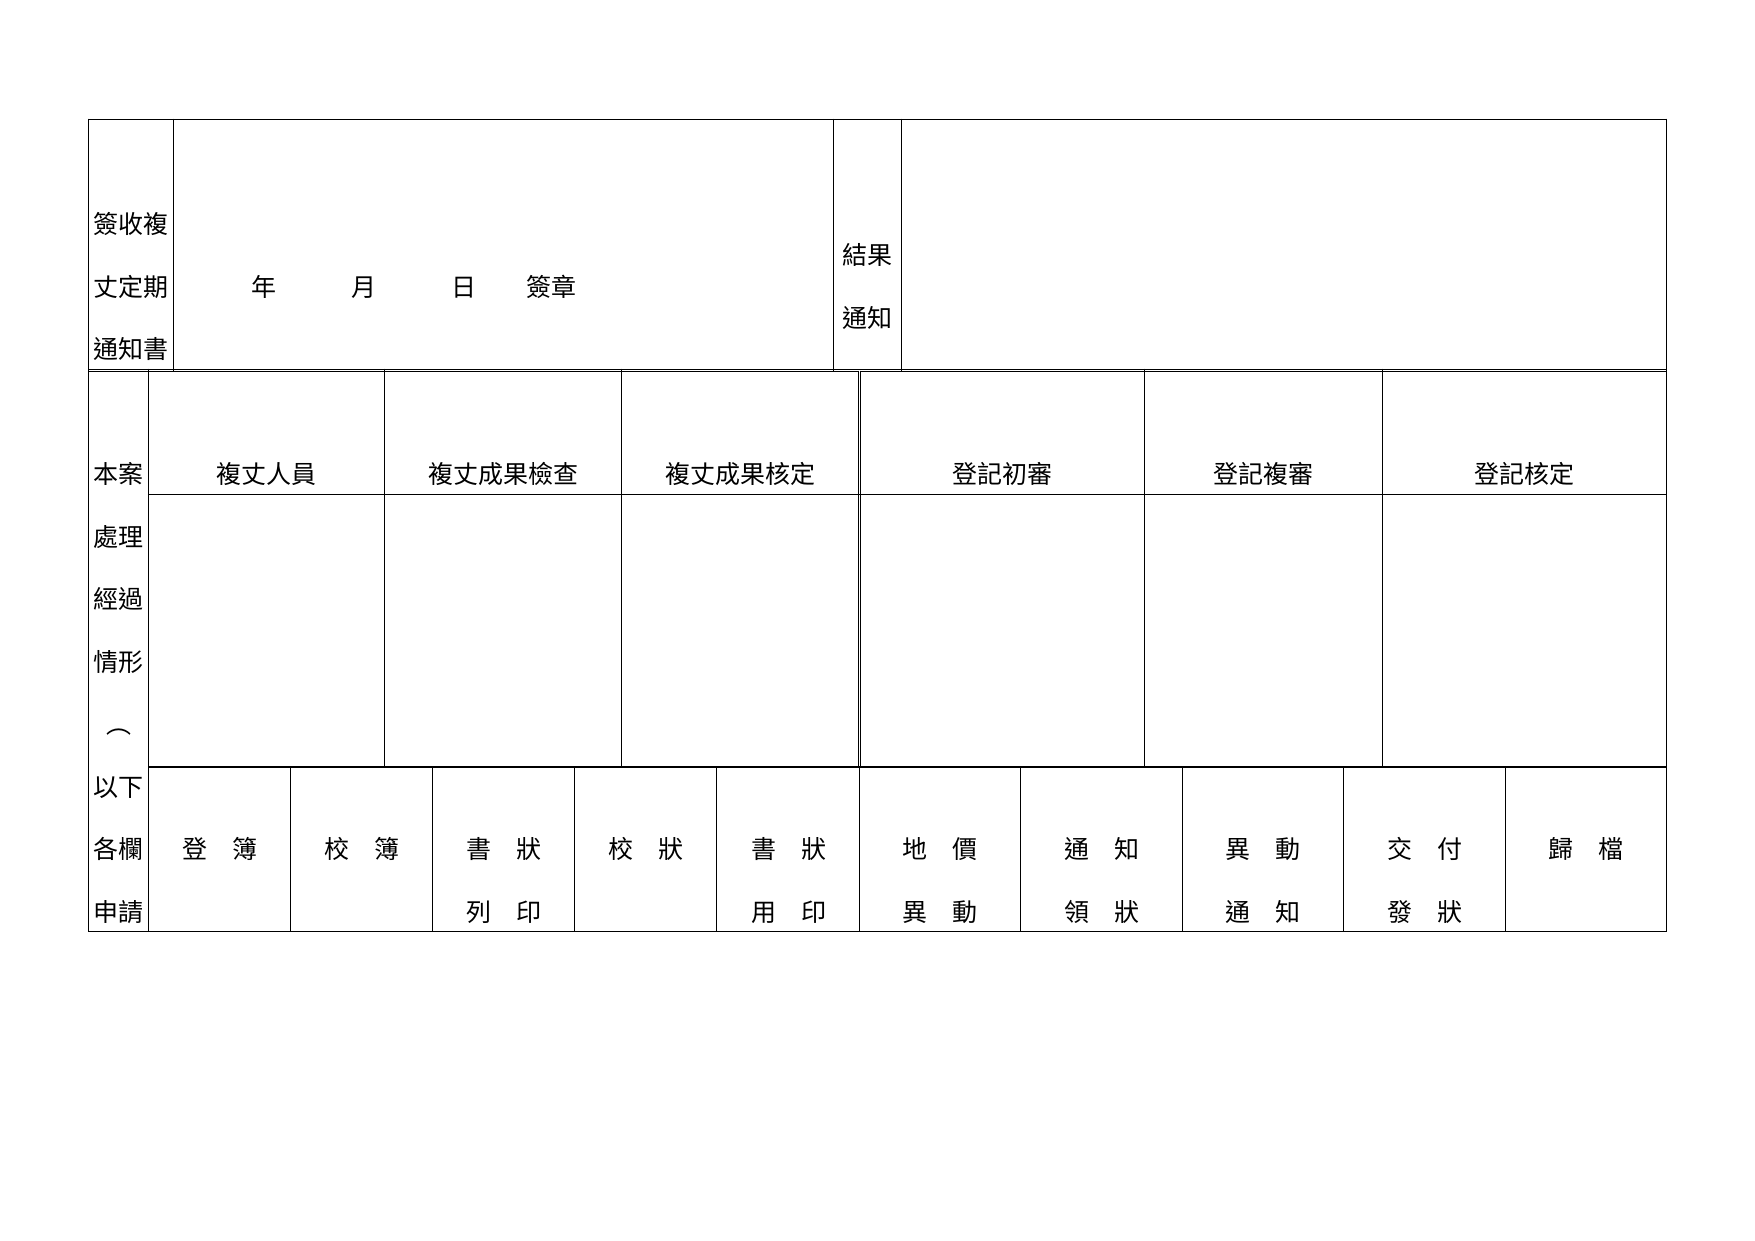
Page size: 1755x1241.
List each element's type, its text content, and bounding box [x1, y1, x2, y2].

table_cell 登記初審 [861, 372, 1144, 493]
table_cell [385, 495, 621, 766]
table_cell 登記複審 [1145, 372, 1382, 493]
table_cell 通 知 領 狀 [1021, 768, 1182, 931]
table_cell 異 動 通 知 [1183, 768, 1343, 931]
table_cell 地 價 異 動 [860, 768, 1020, 931]
table_cell [1383, 495, 1666, 766]
table_cell 歸 檔 [1506, 768, 1666, 931]
table_cell [861, 495, 1144, 766]
table_cell 複丈成果核定 [622, 372, 858, 493]
table_cell 複丈成果檢查 [385, 372, 621, 493]
table_cell [1145, 495, 1382, 766]
table_cell 結果通知 [834, 120, 901, 368]
table_cell 複丈人員 [149, 372, 384, 493]
table_cell 登記核定 [1383, 372, 1666, 493]
table_cell 本案處理經過情形︵ 以下各欄 申請人請勿填寫 ︶ [89, 372, 148, 931]
table_cell [622, 495, 858, 766]
table_cell [149, 495, 384, 766]
table_cell 登 簿 [149, 768, 290, 931]
table_cell 交 付 發 狀 [1344, 768, 1505, 931]
table_cell 年 月 日 簽章 [174, 120, 833, 368]
table_cell 書 狀 列 印 [433, 768, 574, 931]
table_cell 校 狀 [575, 768, 716, 931]
table_cell 書 狀 用 印 [717, 768, 859, 931]
table_cell 校 簿 [291, 768, 432, 931]
table_cell [902, 120, 1666, 368]
table_cell 簽收複丈定期通知書 [89, 120, 173, 368]
